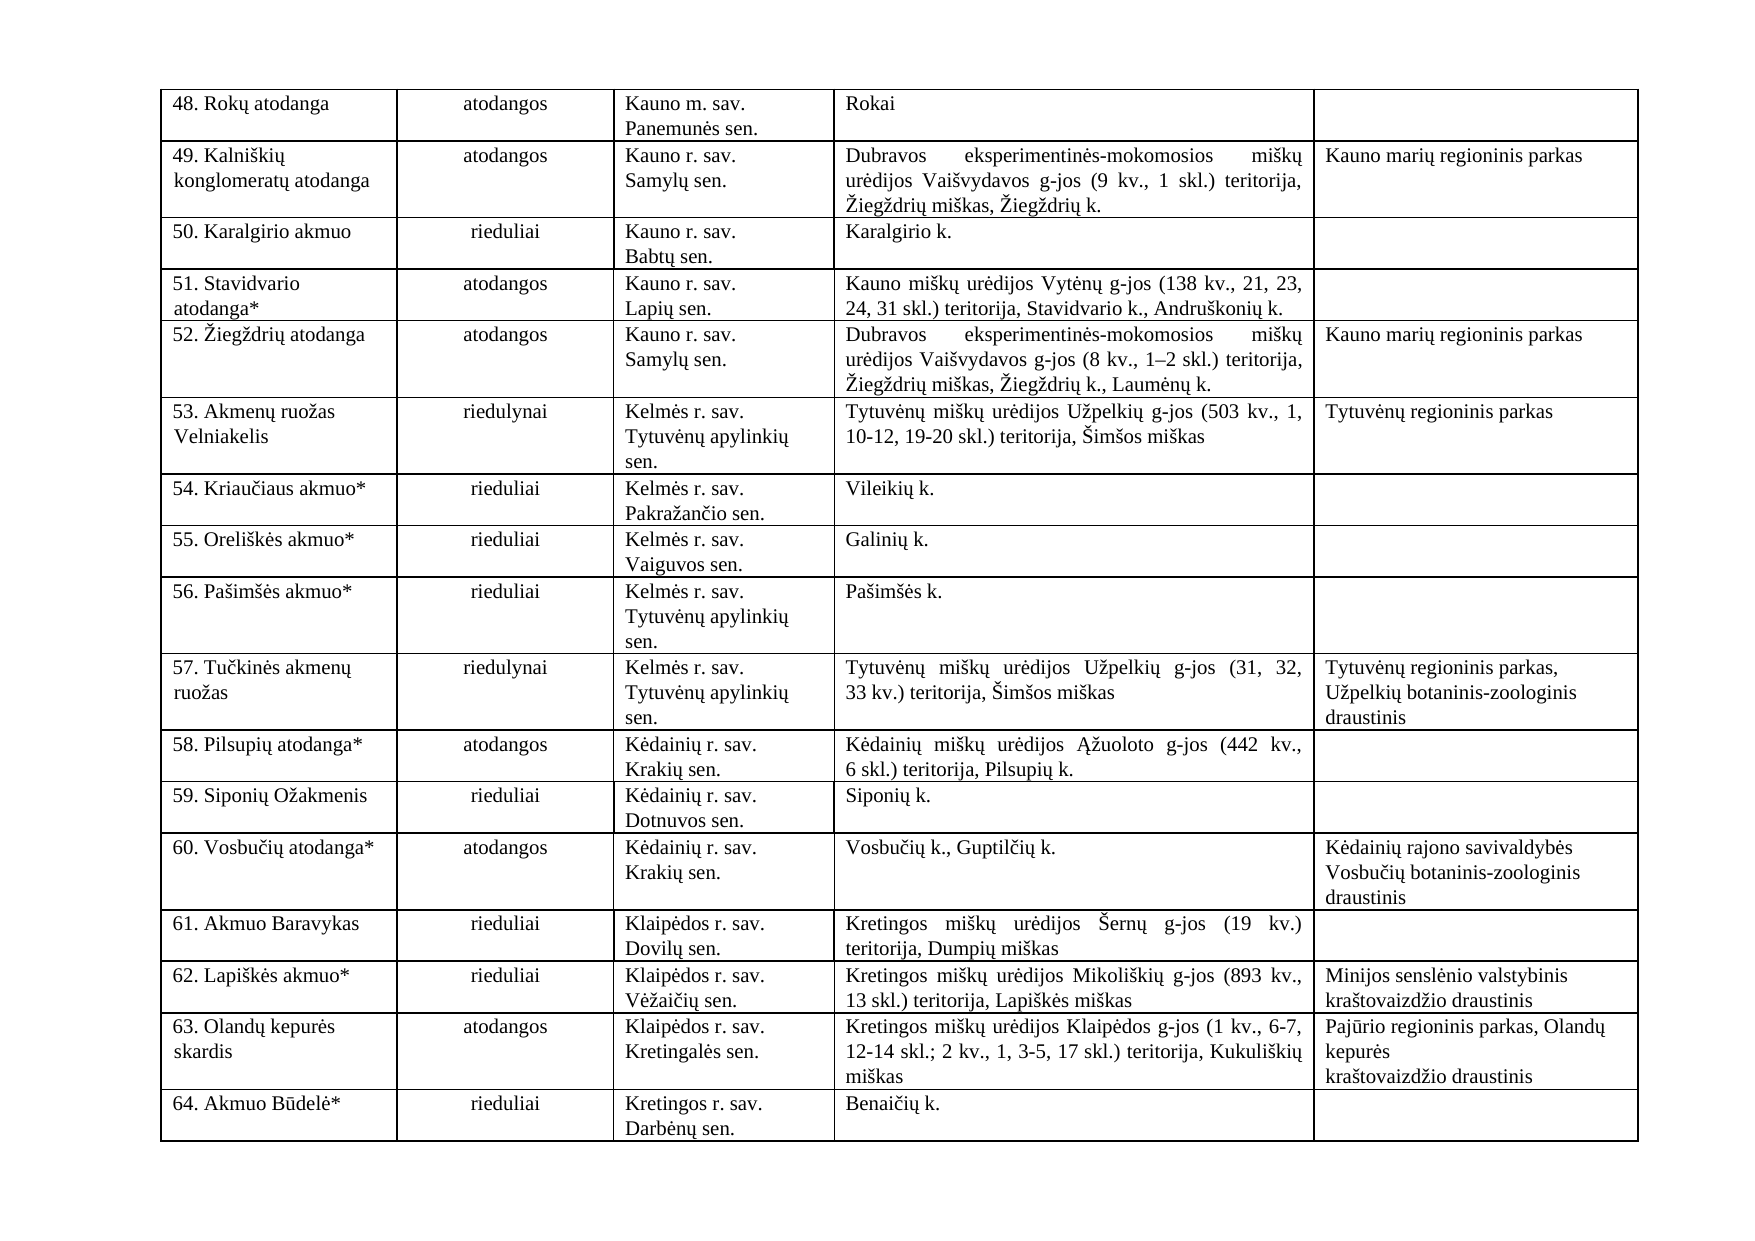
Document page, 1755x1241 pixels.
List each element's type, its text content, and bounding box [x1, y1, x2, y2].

table_cell [1315, 270, 1637, 320]
table_cell Vileikių k. [835, 475, 1313, 524]
table_cell Klaipėdos r. sav. Vėžaičių sen. [614, 962, 834, 1012]
table_cell Kėdainių rajono savivaldybės Vosbučių botaninis-zoologinis draustinis [1315, 834, 1637, 909]
table_cell atodangos [398, 142, 613, 217]
table_cell [1315, 475, 1637, 524]
table_cell Kelmės r. sav. Pakražančio sen. [614, 475, 834, 524]
table_cell rieduliai [398, 962, 613, 1012]
table_cell Kretingos miškų urėdijos Klaipėdos g-jos (1 kv., 6-7, 12-14 skl.; 2 kv., 1, 3-5, 17 skl.) teritorija, Kukuliškių miškas [835, 1014, 1313, 1088]
table_cell Kauno r. sav. Babtų sen. [615, 218, 833, 268]
table_cell [1315, 526, 1637, 576]
table_cell [1315, 1090, 1637, 1140]
table_cell Siponių k. [835, 782, 1313, 832]
table_cell atodangos [398, 270, 613, 320]
table_cell Kėdainių r. sav. Dotnuvos sen. [615, 782, 833, 832]
table_cell 57. Tučkinės akmenų ruožas [162, 654, 396, 729]
table_cell atodangos [398, 834, 613, 909]
table_cell rieduliai [398, 218, 613, 268]
table_cell [1315, 782, 1637, 832]
table_cell rieduliai [398, 475, 613, 524]
table_cell Kauno marių regioninis parkas [1315, 321, 1637, 396]
table_cell Kėdainių r. sav. Krakių sen. [614, 731, 834, 781]
table_cell 59. Siponių Ožakmenis [162, 782, 396, 832]
table_cell Klaipėdos r. sav. Kretingalės sen. [614, 1014, 834, 1088]
table_cell rieduliai [398, 1090, 613, 1140]
table_cell rieduliai [398, 526, 613, 576]
table_cell riedulynai [398, 654, 613, 729]
table_cell 49. Kalniškių konglomeratų atodanga [162, 142, 396, 217]
table_cell riedulynai [398, 398, 613, 473]
table_cell Kelmės r. sav. Tytuvėnų apylinkių sen. [614, 398, 834, 473]
table_cell 50. Karalgirio akmuo [162, 218, 396, 268]
table_cell Tytuvėnų miškų urėdijos Užpelkių g-jos (31, 32, 33 kv.) teritorija, Šimšos miškas [835, 654, 1313, 729]
table_cell Kauno r. sav. Samylų sen. [614, 321, 834, 396]
table_cell 51. Stavidvario atodanga* [162, 270, 396, 320]
table_cell Pajūrio regioninis parkas, Olandų kepurės kraštovaizdžio draustinis [1315, 1014, 1637, 1088]
table_cell 62. Lapiškės akmuo* [162, 962, 396, 1012]
table_cell [1315, 218, 1637, 268]
table_cell 63. Olandų kepurės skardis [162, 1014, 396, 1088]
table_cell atodangos [398, 90, 613, 140]
table_cell [1315, 578, 1637, 653]
table_cell Kelmės r. sav. Vaiguvos sen. [614, 526, 834, 576]
table_cell Kelmės r. sav. Tytuvėnų apylinkių sen. [614, 654, 834, 729]
table_cell 56. Pašimšės akmuo* [162, 578, 396, 653]
table_cell Kretingos miškų urėdijos Mikoliškių g-jos (893 kv., 13 skl.) teritorija, Lapiškės miškas [835, 962, 1313, 1012]
table_cell Kelmės r. sav. Tytuvėnų apylinkių sen. [614, 578, 834, 653]
table_cell 54. Kriaučiaus akmuo* [162, 475, 396, 524]
table_cell rieduliai [398, 782, 613, 832]
table_cell Minijos senslėnio valstybinis kraštovaizdžio draustinis [1315, 962, 1637, 1012]
table_cell 60. Vosbučių atodanga* [162, 834, 396, 909]
table_cell 52. Žiegždrių atodanga [162, 321, 396, 396]
table_cell Dubravos eksperimentinės-mokomosios miškų urėdijos Vaišvydavos g-jos (8 kv., 1–2 skl.) teritorija, Žiegždrių miškas, Žiegždrių k., Laumėnų k. [835, 321, 1313, 396]
table_cell Kauno r. sav. Lapių sen. [614, 270, 834, 320]
table_cell Dubravos eksperimentinės-mokomosios miškų urėdijos Vaišvydavos g-jos (9 kv., 1 skl.) teritorija, Žiegždrių miškas, Žiegždrių k. [835, 142, 1313, 217]
table_cell 55. Oreliškės akmuo* [162, 526, 396, 576]
table_cell Tytuvėnų miškų urėdijos Užpelkių g-jos (503 kv., 1, 10-12, 19-20 skl.) teritorija, Šimšos miškas [835, 398, 1313, 473]
table_cell 58. Pilsupių atodanga* [162, 731, 396, 781]
table_cell Kėdainių miškų urėdijos Ąžuoloto g-jos (442 kv., 6 skl.) teritorija, Pilsupių k. [835, 731, 1313, 781]
table_cell rieduliai [398, 578, 613, 653]
table_cell [1315, 731, 1637, 781]
table_cell Tytuvėnų regioninis parkas, Užpelkių botaninis-zoologinis draustinis [1315, 654, 1637, 729]
table_cell Pašimšės k. [835, 578, 1313, 653]
table_cell Kretingos miškų urėdijos Šernų g-jos (19 kv.) teritorija, Dumpių miškas [835, 911, 1313, 960]
table_cell Galinių k. [835, 526, 1313, 576]
table_cell [1315, 90, 1637, 140]
table_cell Karalgirio k. [835, 218, 1313, 268]
table_cell Kauno miškų urėdijos Vytėnų g-jos (138 kv., 21, 23, 24, 31 skl.) teritorija, Stavidvario k., Andruškonių k. [835, 270, 1313, 320]
table_cell Kauno m. sav. Panemunės sen. [615, 90, 833, 140]
table_cell [1315, 911, 1637, 960]
table_cell Kauno r. sav. Samylų sen. [615, 142, 833, 217]
table_cell Kėdainių r. sav. Krakių sen. [614, 834, 834, 909]
table_cell atodangos [398, 321, 613, 396]
table_cell Tytuvėnų regioninis parkas [1315, 398, 1637, 473]
table_cell 61. Akmuo Baravykas [162, 911, 396, 960]
table_cell rieduliai [398, 911, 613, 960]
table_cell Rokai [835, 90, 1313, 140]
table_cell 53. Akmenų ruožas Velniakelis [162, 398, 396, 473]
table_cell atodangos [398, 1014, 613, 1088]
table_cell 48. Rokų atodanga [162, 90, 396, 140]
table_cell 64. Akmuo Būdelė* [162, 1090, 396, 1140]
table_cell Klaipėdos r. sav. Dovilų sen. [615, 911, 833, 960]
table_cell Vosbučių k., Guptilčių k. [835, 834, 1313, 909]
table_cell Kretingos r. sav. Darbėnų sen. [614, 1090, 834, 1140]
table_cell atodangos [398, 731, 613, 781]
table_cell Kauno marių regioninis parkas [1315, 142, 1637, 217]
table_cell Benaičių k. [835, 1090, 1313, 1140]
